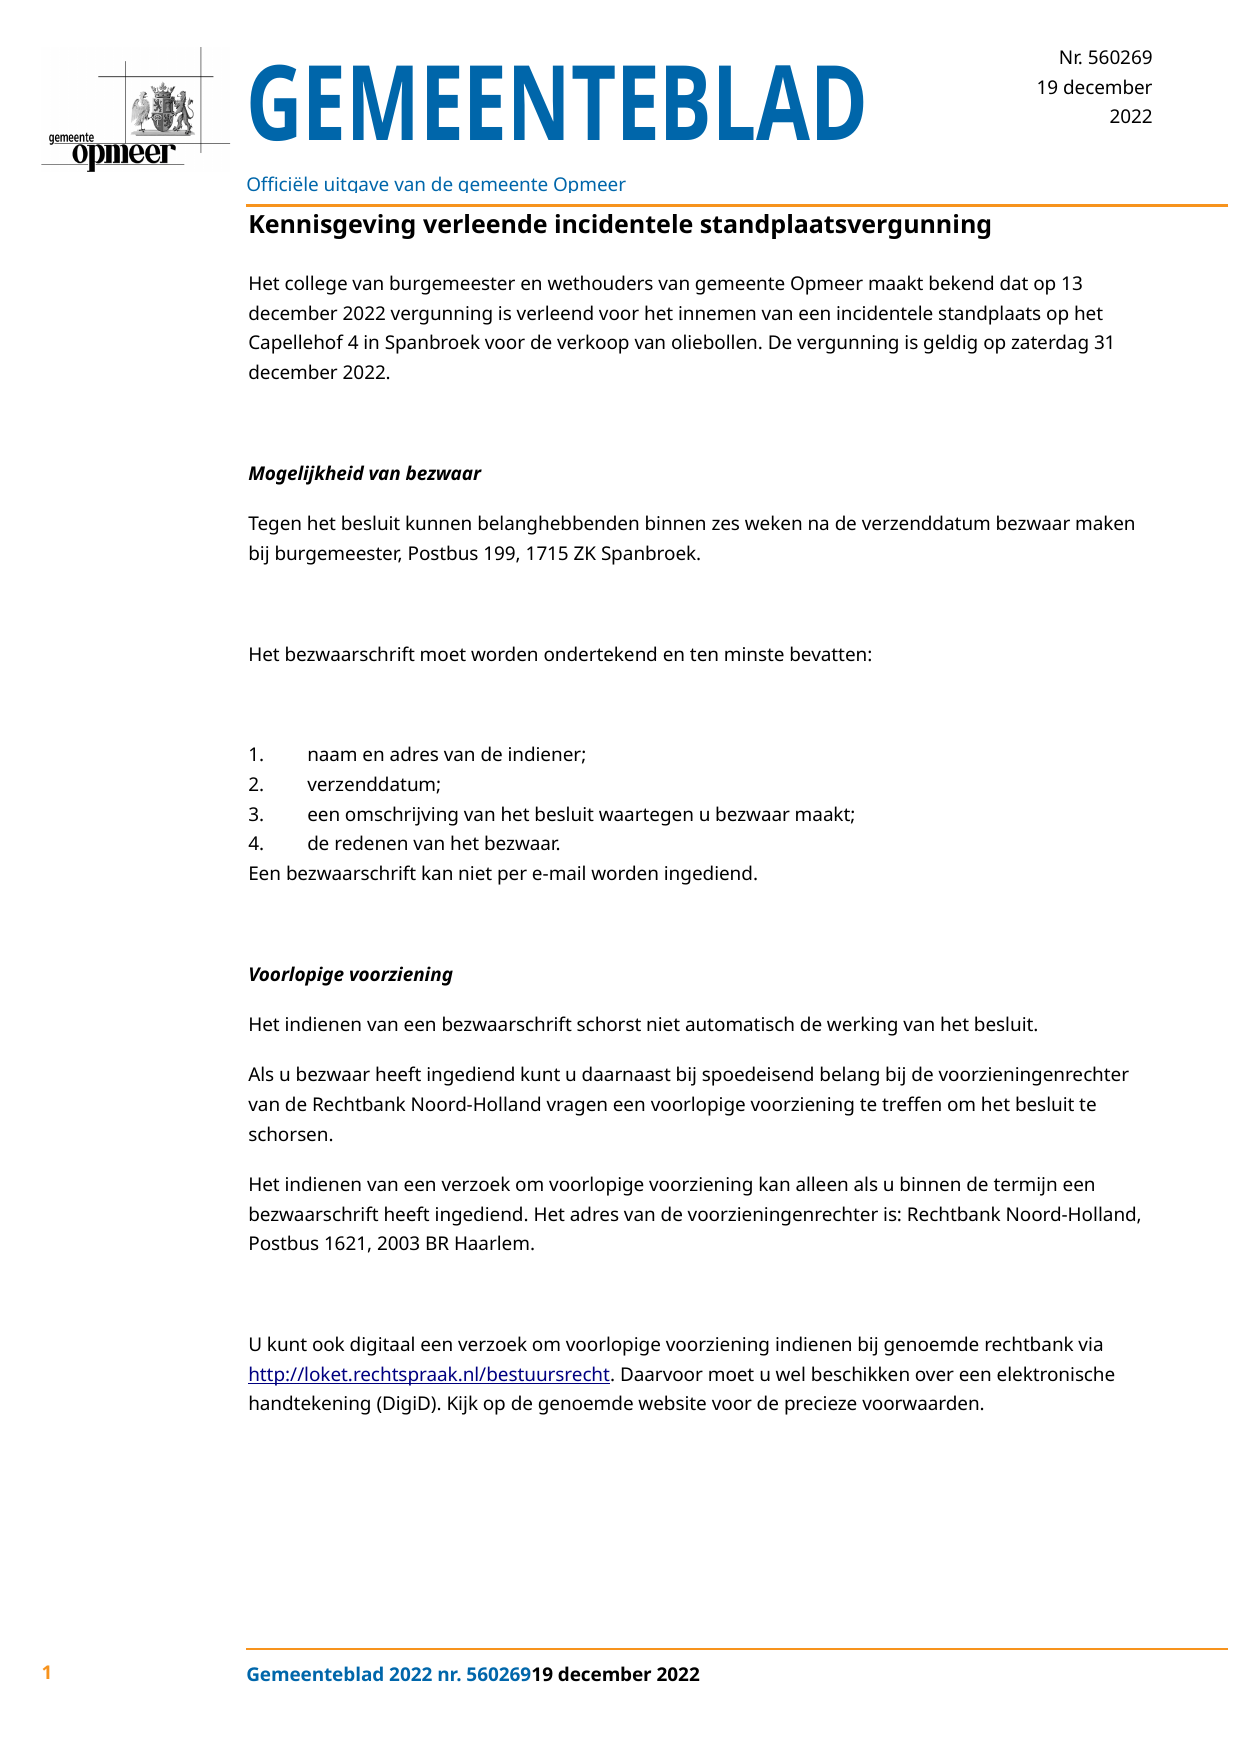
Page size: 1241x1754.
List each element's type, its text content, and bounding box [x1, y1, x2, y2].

text Het indienen van een verzoek om voorlopige voorziening kan alleen als u binnen de termijn een bezwaarschrift heeft ingediend. Het adres van de voorzieningenrechter is: Rechtbank Noord-Holland, Postbus 1621, 2003 BR Haarlem. [248, 1171, 1152, 1256]
list naam en adres van de indiener; [248, 742, 1152, 767]
text Tegen het besluit kunnen belanghebbenden binnen zes weken na de verzenddatum bezwaar maken bij burgemeester, Postbus 199, 1715 ZK Spanbroek. [248, 510, 1152, 566]
list verzenddatum; [248, 771, 1152, 797]
text U kunt ook digitaal een verzoek om voorlopige voorziening indienen bij genoemde rechtbank via http://loket.rechtspraak.nl/bestuursrecht. Daarvoor moet u wel beschikken over een elektronische handtekening (DigiD). Kijk op de genoemde website voor de precieze voorwaarden. [248, 1331, 1152, 1416]
text Als u bezwaar heeft ingediend kunt u daarnaast bij spoedeisend belang bij de voorzieningenrechter van de Rechtbank Noord-Holland vragen een voorlopige voorziening te treffen om het besluit te schorsen. [248, 1062, 1152, 1146]
text Voorlopige voorziening [248, 961, 1152, 986]
text Kennisgeving verleende incidentele standplaatsvergunning [248, 207, 1152, 241]
picture [41, 47, 231, 172]
text Een bezwaarschrift kan niet per e-mail worden ingediend. [248, 860, 1152, 886]
text Het bezwaarschrift moet worden ondertekend en ten minste bevatten: [248, 641, 1152, 666]
text Het indienen van een bezwaarschrift schorst niet automatisch de werking van het besluit. [248, 1011, 1152, 1037]
list een omschrijving van het besluit waartegen u bezwaar maakt; [248, 801, 1152, 826]
text Het college van burgemeester en wethouders van gemeente Opmeer maakt bekend dat op 13 december 2022 vergunning is verleend voor het innemen van een incidentele standplaats op het Capellehof 4 in Spanbroek voor de verkoop van oliebollen. De vergunning is geldig op zaterdag 31 december 2022. [248, 270, 1152, 385]
list de redenen van het bezwaar. [248, 830, 1152, 856]
text Mogelijkheid van bezwaar [248, 460, 1152, 486]
